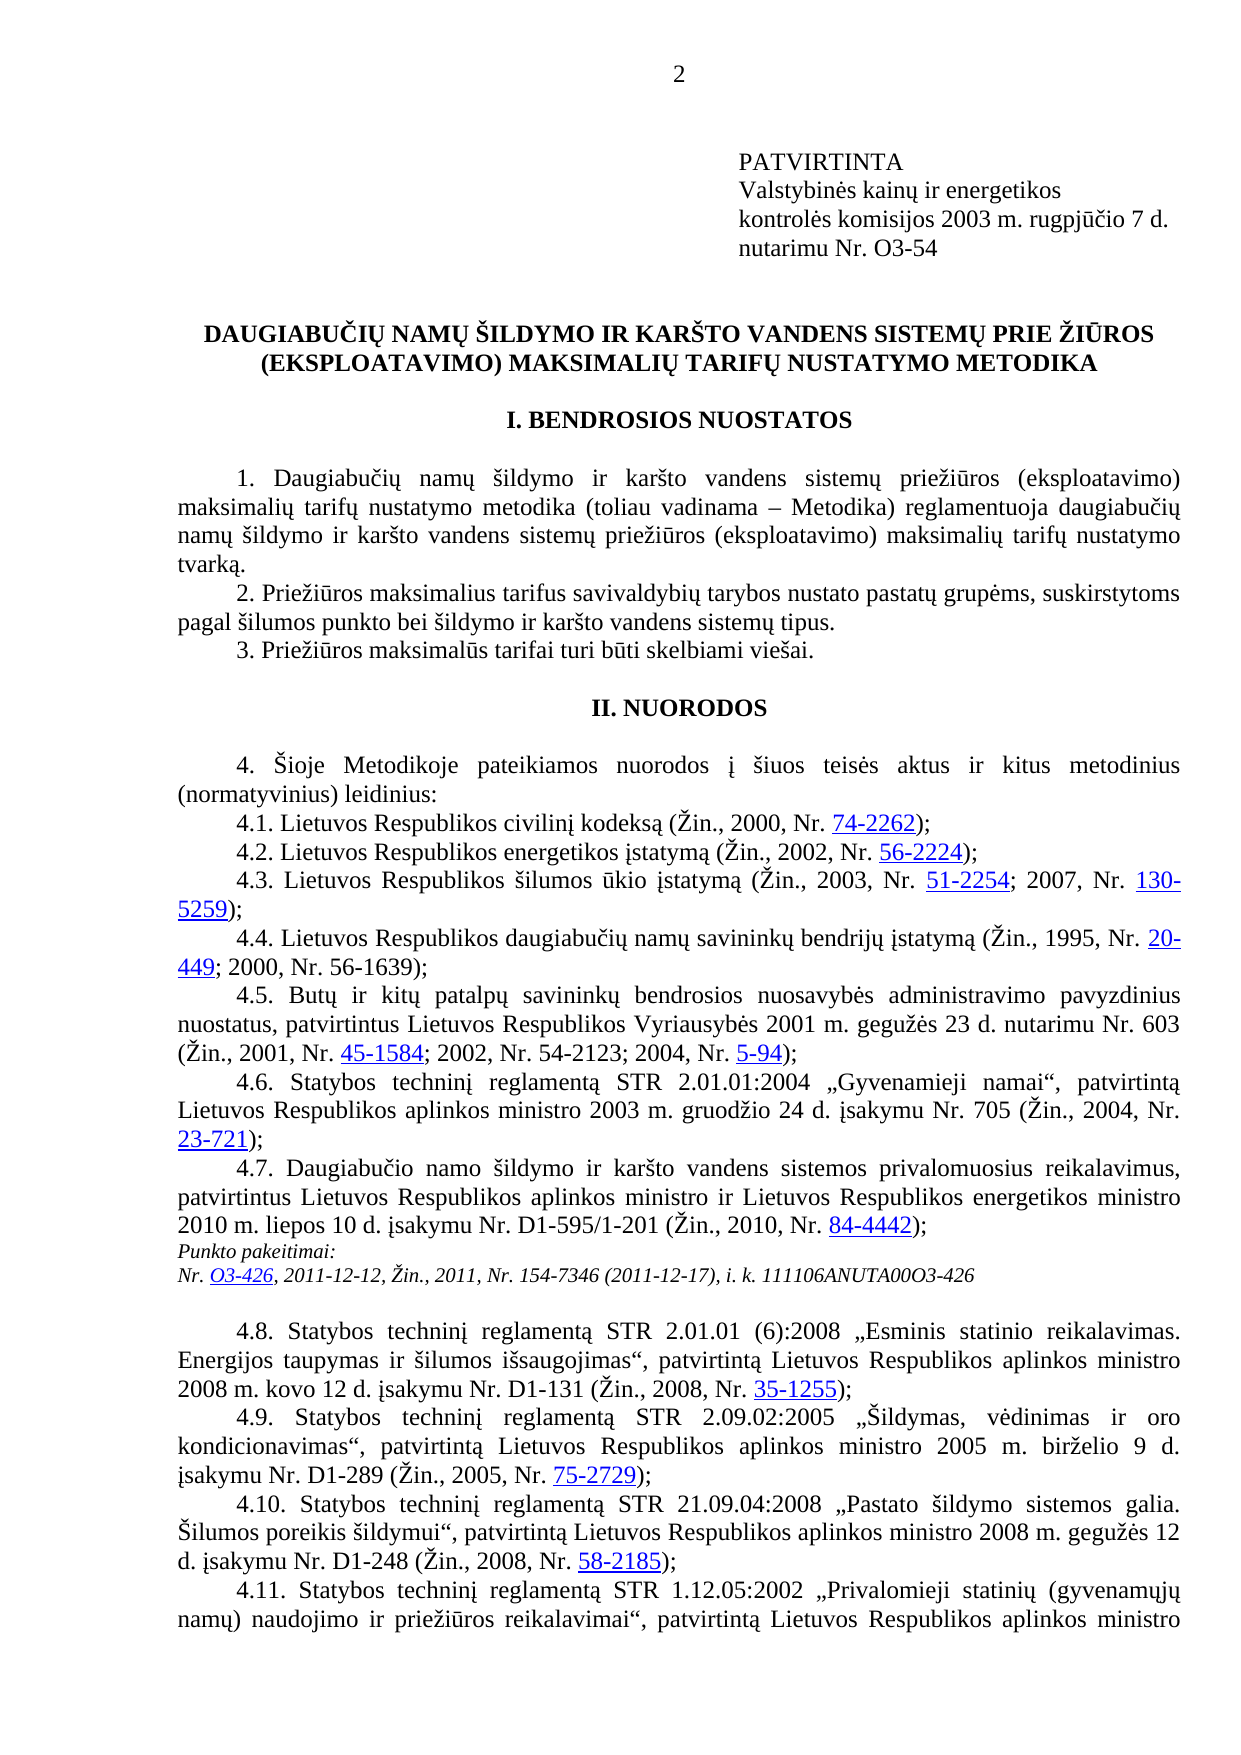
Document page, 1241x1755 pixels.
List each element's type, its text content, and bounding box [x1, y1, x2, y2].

text 4.6. Statybos techninį reglamentą STR 2.01.01:2004 „Gyvenamieji namai“, patvirtintą Lietuvos Respublikos aplinkos ministro 2003 m. gruodžio 24 d. įsakymu Nr. 705 (Žin., 2004, Nr. 23-721); [177, 1067, 1181, 1153]
text 4.2. Lietuvos Respublikos energetikos įstatymą (Žin., 2002, Nr. 56-2224); [177, 837, 1181, 866]
text I. BENDROSIOS NUOSTATOS [177, 406, 1181, 434]
text 4.4. Lietuvos Respublikos daugiabučių namų savininkų bendrijų įstatymą (Žin., 1995, Nr. 20-449; 2000, Nr. 56-1639); [177, 923, 1181, 981]
text 2. Priežiūros maksimalius tarifus savivaldybių tarybos nustato pastatų grupėms, suskirstytoms pagal šilumos punkto bei šildymo ir karšto vandens sistemų tipus. [177, 578, 1181, 636]
text II. NUORODOS [177, 693, 1181, 722]
text kontrolės komisijos 2003 m. rugpjūčio 7 d. [177, 204, 1181, 233]
text Valstybinės kainų ir energetikos [177, 176, 1181, 204]
text 4. Šioje Metodikoje pateikiamos nuorodos į šiuos teisės aktus ir kitus metodinius (normatyvinius) leidinius: [177, 751, 1181, 808]
text 3. Priežiūros maksimalūs tarifai turi būti skelbiami viešai. [177, 636, 1181, 664]
text 4.5. Butų ir kitų patalpų savininkų bendrosios nuosavybės administravimo pavyzdinius nuostatus, patvirtintus Lietuvos Respublikos Vyriausybės 2001 m. gegužės 23 d. nutarimu Nr. 603 (Žin., 2001, Nr. 45-1584; 2002, Nr. 54-2123; 2004, Nr. 5-94); [177, 981, 1181, 1067]
text 4.8. Statybos techninį reglamentą STR 2.01.01 (6):2008 „Esminis statinio reikalavimas. Energijos taupymas ir šilumos išsaugojimas“, patvirtintą Lietuvos Respublikos aplinkos ministro 2008 m. kovo 12 d. įsakymu Nr. D1-131 (Žin., 2008, Nr. 35-1255); [177, 1316, 1181, 1402]
text 1. Daugiabučių namų šildymo ir karšto vandens sistemų priežiūros (eksploatavimo) maksimalių tarifų nustatymo metodika (toliau vadinama – Metodika) reglamentuoja daugiabučių namų šildymo ir karšto vandens sistemų priežiūros (eksploatavimo) maksimalių tarifų nustatymo tvarką. [177, 463, 1181, 578]
text 4.3. Lietuvos Respublikos šilumos ūkio įstatymą (Žin., 2003, Nr. 51-2254; 2007, Nr. 130-5259); [177, 866, 1181, 923]
text Punkto pakeitimai: [177, 1239, 1181, 1263]
text 4.11. Statybos techninį reglamentą STR 1.12.05:2002 „Privalomieji statinių (gyvenamųjų namų) naudojimo ir priežiūros reikalavimai“, patvirtintą Lietuvos Respublikos aplinkos ministro [177, 1575, 1181, 1632]
text DAUGIABUČIŲ NAMŲ ŠILDYMO IR KARŠTO VANDENS SISTEMŲ PRIE ŽIŪROS (EKSPLOATAVIMO) MAKSIMALIŲ TARIFŲ NUSTATYMO METODIKA [177, 319, 1181, 377]
text 4.7. Daugiabučio namo šildymo ir karšto vandens sistemos privalomuosius reikalavimus, patvirtintus Lietuvos Respublikos aplinkos ministro ir Lietuvos Respublikos energetikos ministro 2010 m. liepos 10 d. įsakymu Nr. D1-595/1-201 (Žin., 2010, Nr. 84-4442); [177, 1153, 1181, 1239]
text PATVIRTINTA [177, 147, 1181, 176]
text 4.9. Statybos techninį reglamentą STR 2.09.02:2005 „Šildymas, vėdinimas ir oro kondicionavimas“, patvirtintą Lietuvos Respublikos aplinkos ministro 2005 m. birželio 9 d. įsakymu Nr. D1-289 (Žin., 2005, Nr. 75-2729); [177, 1402, 1181, 1489]
text 4.1. Lietuvos Respublikos civilinį kodeksą (Žin., 2000, Nr. 74-2262); [177, 808, 1181, 837]
text nutarimu Nr. O3-54 [177, 233, 1181, 262]
text 4.10. Statybos techninį reglamentą STR 21.09.04:2008 „Pastato šildymo sistemos galia. Šilumos poreikis šildymui“, patvirtintą Lietuvos Respublikos aplinkos ministro 2008 m. gegužės 12 d. įsakymu Nr. D1-248 (Žin., 2008, Nr. 58-2185); [177, 1489, 1181, 1575]
text Nr. O3-426, 2011-12-12, Žin., 2011, Nr. 154-7346 (2011-12-17), i. k. 111106ANUTA00O3-426 [177, 1263, 1181, 1287]
